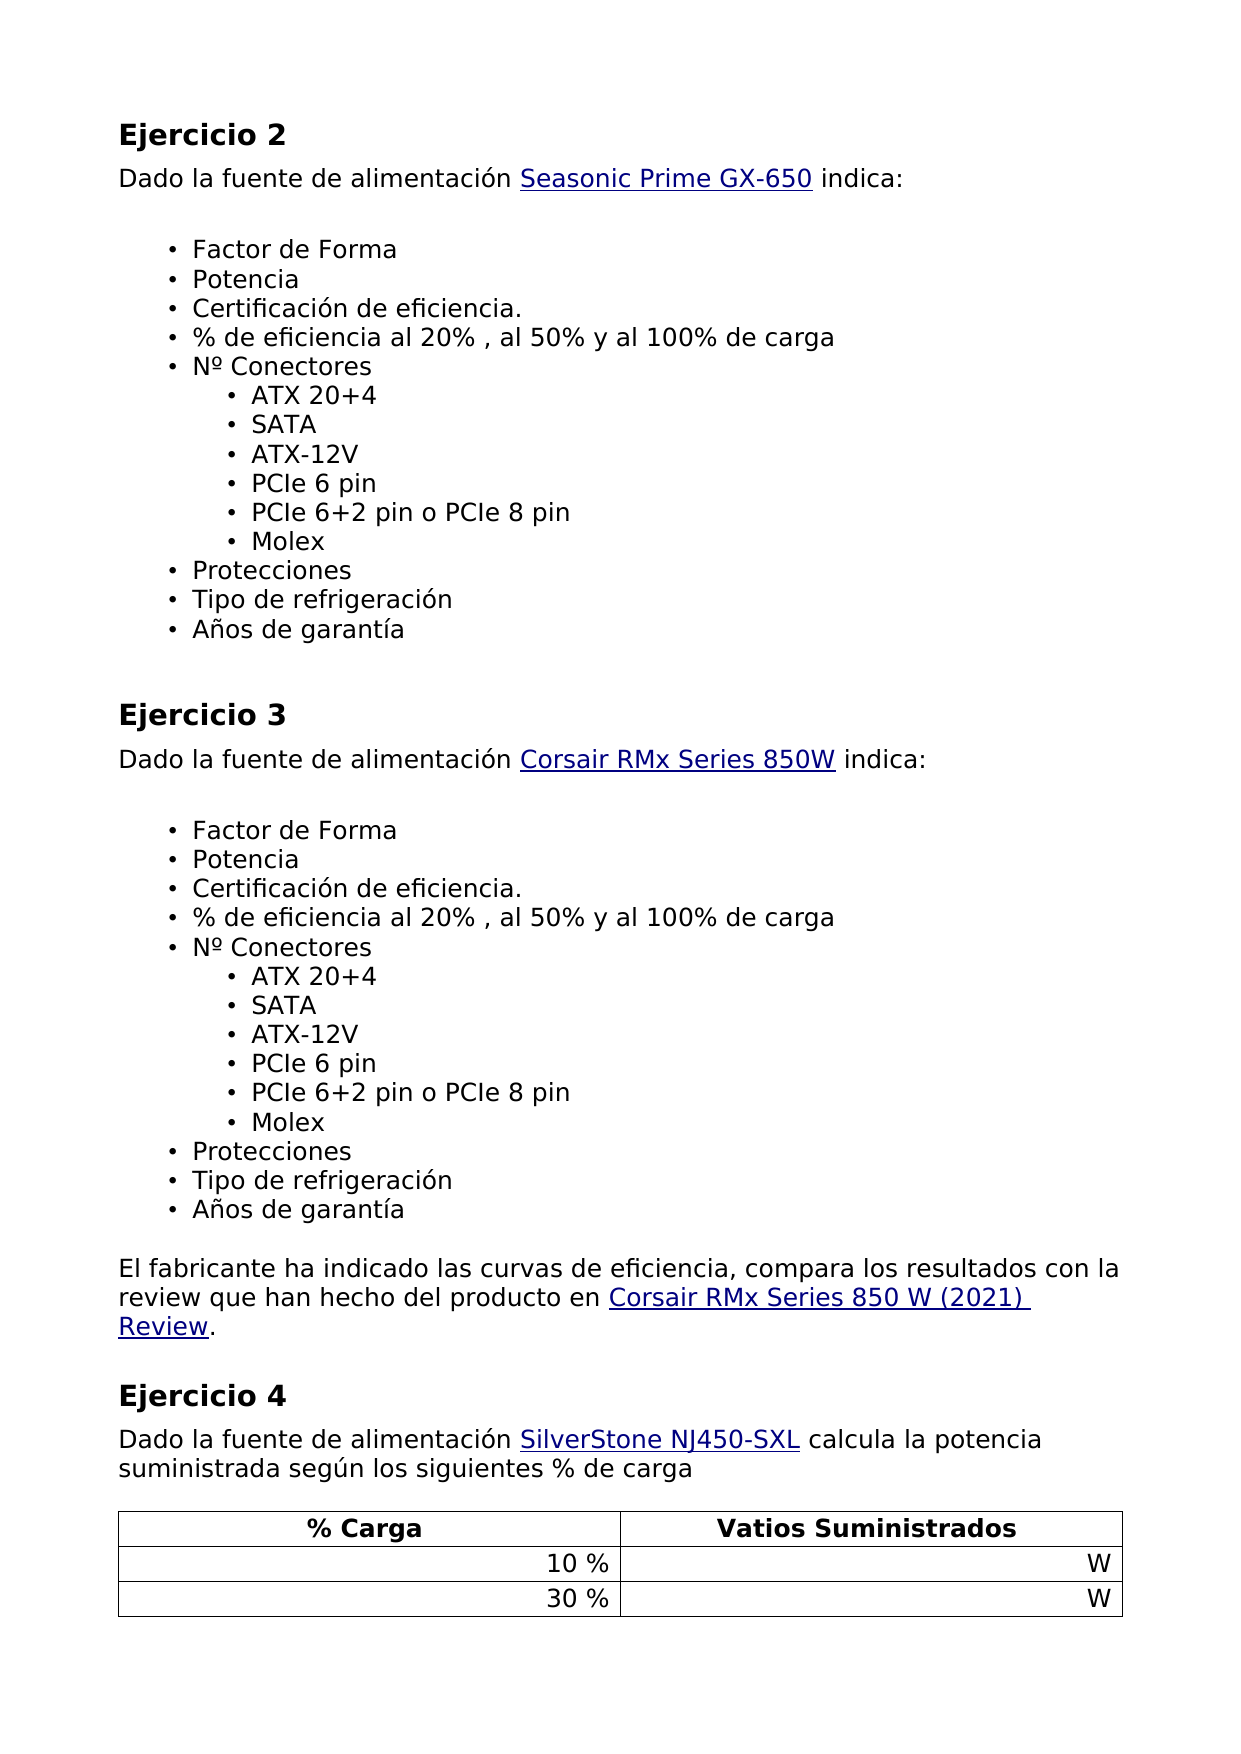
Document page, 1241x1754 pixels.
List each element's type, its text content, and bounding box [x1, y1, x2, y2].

list Protecciones [177, 557, 1122, 586]
list Años de garantía [177, 615, 1122, 644]
list ATX 20+4 [236, 382, 1122, 411]
list Tipo de refrigeración [177, 586, 1122, 615]
list SATA [236, 411, 1122, 440]
text Dado la fuente de alimentación SilverStone NJ450-SXL calcula la potencia suministrada según los siguientes % de carga [118, 1425, 1122, 1484]
table_cell W [621, 1582, 1122, 1616]
text Dado la fuente de alimentación Seasonic Prime GX-650 indica: [118, 164, 1122, 194]
list Potencia [177, 265, 1122, 294]
list PCIe 6 pin [236, 469, 1122, 498]
list Factor de Forma [177, 236, 1122, 265]
list % de eficiencia al 20% , al 50% y al 100% de carga [177, 323, 1122, 352]
list Protecciones [177, 1137, 1122, 1166]
list Certificación de eficiencia. [177, 294, 1122, 323]
list Certificación de eficiencia. [177, 874, 1122, 904]
subtitle Ejercicio 3 [118, 698, 1122, 732]
list Molex [236, 1108, 1122, 1137]
list % de eficiencia al 20% , al 50% y al 100% de carga [177, 904, 1122, 933]
list PCIe 6+2 pin o PCIe 8 pin [236, 1079, 1122, 1108]
subtitle Ejercicio 4 [118, 1379, 1122, 1413]
list ATX-12V [236, 1020, 1122, 1049]
list SATA [236, 991, 1122, 1020]
text El fabricante ha indicado las curvas de eficiencia, compara los resultados con la review que han hecho del producto en Corsair RMx Series 850 W (2021) Review. [118, 1254, 1122, 1341]
list PCIe 6+2 pin o PCIe 8 pin [236, 498, 1122, 527]
table_header Vatios Suministrados [621, 1512, 1122, 1546]
list Años de garantía [177, 1195, 1122, 1224]
list Nº Conectores [177, 352, 1122, 382]
table_cell 10 % [119, 1547, 620, 1581]
list Factor de Forma [177, 816, 1122, 845]
table_cell 30 % [119, 1582, 620, 1616]
list Tipo de refrigeración [177, 1166, 1122, 1195]
list Nº Conectores [177, 933, 1122, 962]
list Potencia [177, 845, 1122, 874]
subtitle Ejercicio 2 [118, 118, 1122, 152]
list Molex [236, 527, 1122, 557]
list ATX-12V [236, 440, 1122, 469]
list PCIe 6 pin [236, 1049, 1122, 1079]
table_cell W [621, 1547, 1122, 1581]
list ATX 20+4 [236, 962, 1122, 991]
text Dado la fuente de alimentación Corsair RMx Series 850W indica: [118, 745, 1122, 774]
table_header % Carga [119, 1512, 620, 1546]
